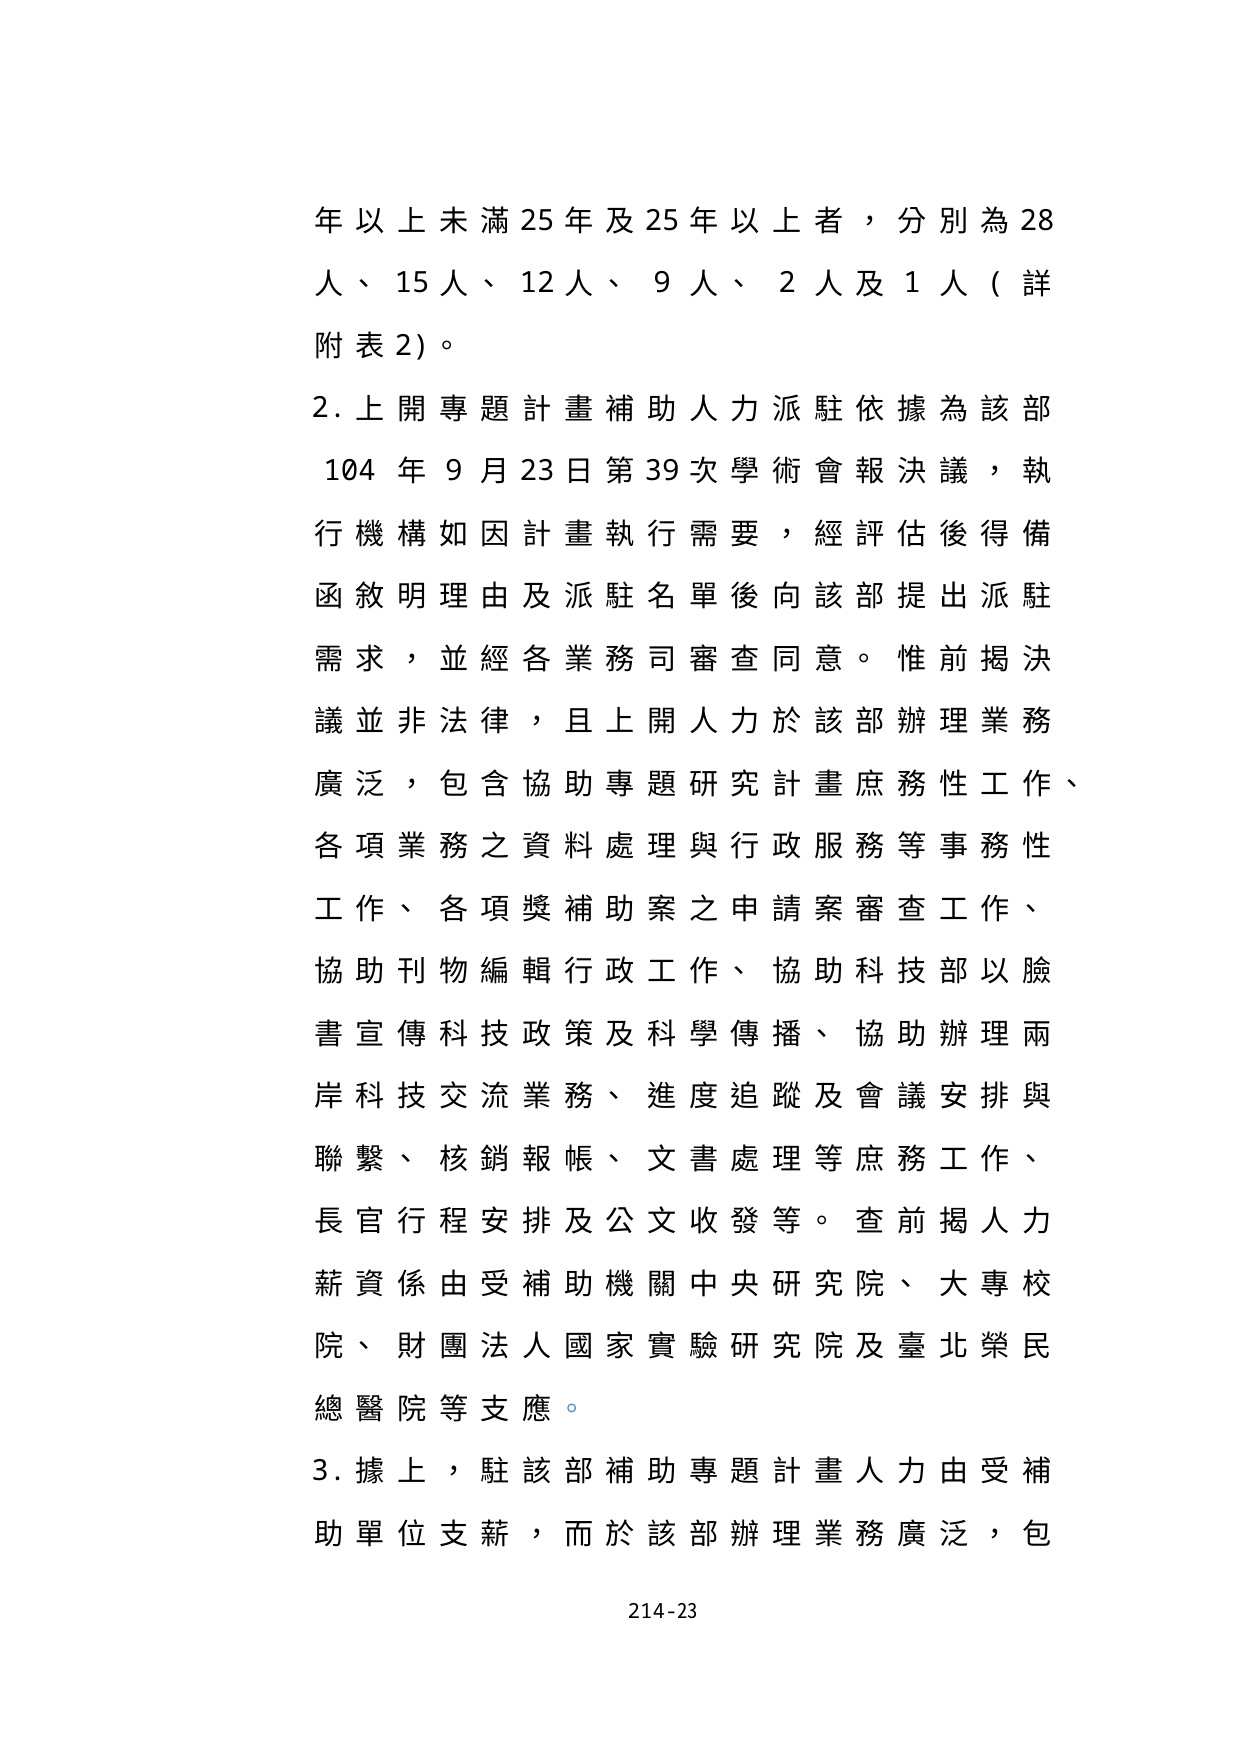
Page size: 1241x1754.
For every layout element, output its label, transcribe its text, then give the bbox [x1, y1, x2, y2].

text 2.上開專題計畫補助人力派駐依據為該部104年9月23日第39次學術會報決議，執行機構如因計畫執行需要，經評估後得備函敘明理由及派駐名單後向該部提出派駐需求，並經各業務司審查同意。惟前揭決議並非法律，且上開人力於該部辦理業務廣泛，包含協助專題研究計畫庶務性工作、各項業務之資料處理與行政服務等事務性工作、各項獎補助案之申請案審查工作、協助刊物編輯行政工作、協助科技部以臉書宣傳科技政策及科學傳播、協助辦理兩岸科技交流業務、進度追蹤及會議安排與聯繫、核銷報帳、文書處理等庶務工作、長官行程安排及公文收發等。查前揭人力薪資係由受補助機關中央研究院、大專校院、財團法人國家實驗研究院及臺北榮民總醫院等支應。 [271, 365, 1058, 1427]
text 年以上未滿25年及25年以上者，分別為28人、15人、12人、9人、2人及1人(詳附表2)。 [271, 177, 1058, 365]
text 3.據上，駐該部補助專題計畫人力由受補助單位支薪，而於該部辦理業務廣泛，包 [271, 1427, 1058, 1552]
